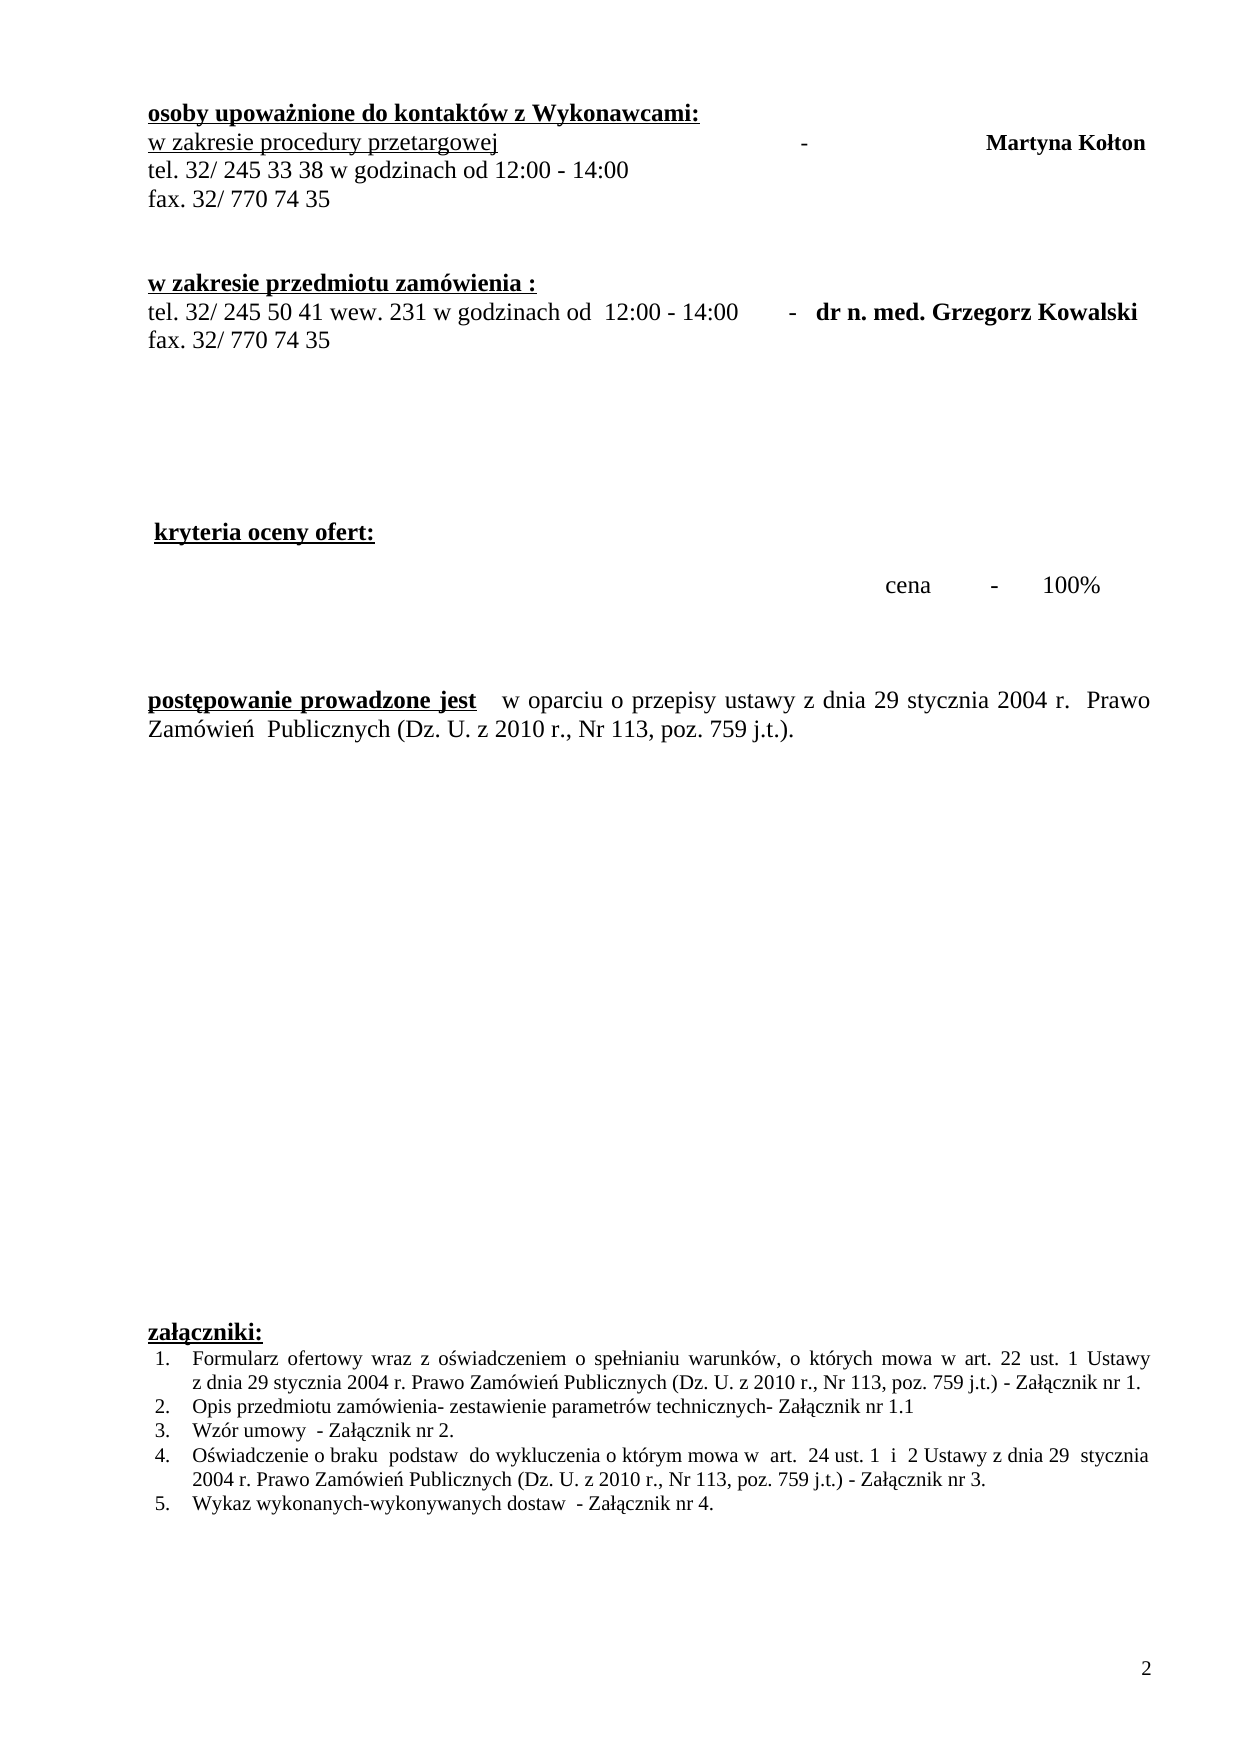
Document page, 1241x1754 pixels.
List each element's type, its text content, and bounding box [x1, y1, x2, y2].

text załączniki: [148, 1317, 1152, 1346]
text w zakresie przedmiotu zamówienia : [148, 268, 1152, 297]
text fax. 32/ 770 74 35 [148, 326, 1152, 354]
text postępowanie prowadzone jest w oparciu o przepisy ustawy z dnia 29 stycznia 2004 r. Prawo Zamówień Publicznych (Dz. U. z 2010 r., Nr 113, poz. 759 j.t.). [148, 685, 1152, 742]
text tel. 32/ 245 33 38 w godzinach od 12:00 - 14:00 [148, 155, 1152, 184]
list Oświadczenie o braku podstaw do wykluczenia o którym mowa w art. 24 ust. 1 i 2 Ustawy z dnia 29 stycznia 2004 r. Prawo Zamówień Publicznych (Dz. U. z 2010 r., Nr 113, poz. 759 j.t.) - Załącznik nr 3. [154, 1442, 1152, 1491]
list Wzór umowy - Załącznik nr 2. [154, 1418, 1152, 1442]
list Formularz ofertowy wraz z oświadczeniem o spełnianiu warunków, o których mowa w art. 22 ust. 1 Ustawy z dnia 29 stycznia 2004 r. Prawo Zamówień Publicznych (Dz. U. z 2010 r., Nr 113, poz. 759 j.t.) - Załącznik nr 1. [154, 1346, 1152, 1394]
text kryteria oceny ofert: cena - 100% [154, 517, 1152, 599]
text tel. 32/ 245 50 41 wew. 231 w godzinach od 12:00 - 14:00 - dr n. med. Grzegorz Kowalski [148, 297, 1152, 326]
list Opis przedmiotu zamówienia- zestawienie parametrów technicznych- Załącznik nr 1.1 [154, 1394, 1152, 1418]
list Wykaz wykonanych-wykonywanych dostaw - Załącznik nr 4. [154, 1491, 1152, 1515]
text fax. 32/ 770 74 35 [148, 184, 1152, 213]
text osoby upoważnione do kontaktów z Wykonawcami: [148, 98, 1152, 127]
text w zakresie procedury przetargowej - Martyna Kołton [148, 127, 1152, 155]
